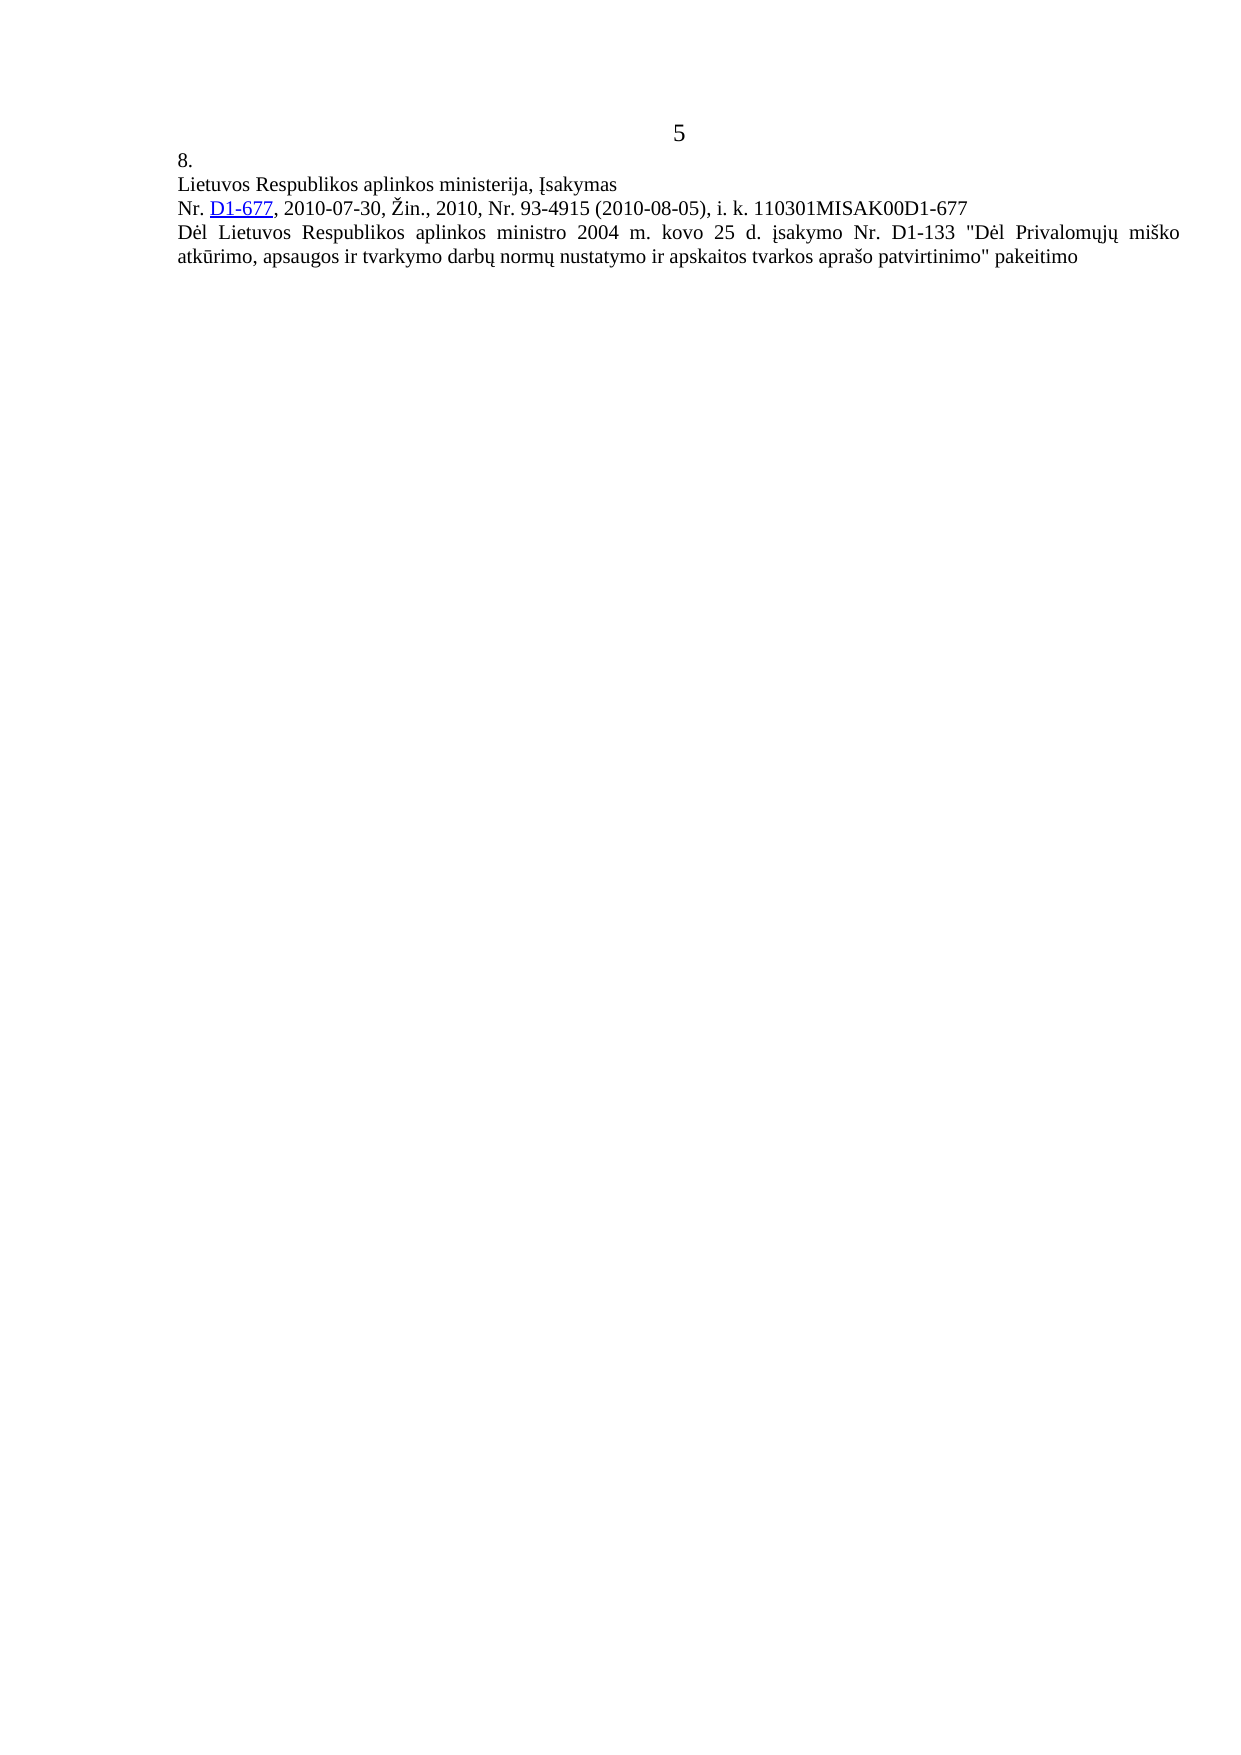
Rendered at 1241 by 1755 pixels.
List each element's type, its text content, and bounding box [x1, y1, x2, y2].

text Nr. D1-677, 2010-07-30, Žin., 2010, Nr. 93-4915 (2010-08-05), i. k. 110301MISAK00D1-677 [177, 196, 1181, 220]
text Lietuvos Respublikos aplinkos ministerija, Įsakymas [177, 172, 1181, 196]
text 8. [177, 148, 1181, 172]
text Dėl Lietuvos Respublikos aplinkos ministro 2004 m. kovo 25 d. įsakymo Nr. D1-133 "Dėl Privalomųjų miško atkūrimo, apsaugos ir tvarkymo darbų normų nustatymo ir apskaitos tvarkos aprašo patvirtinimo" pakeitimo [177, 220, 1181, 268]
